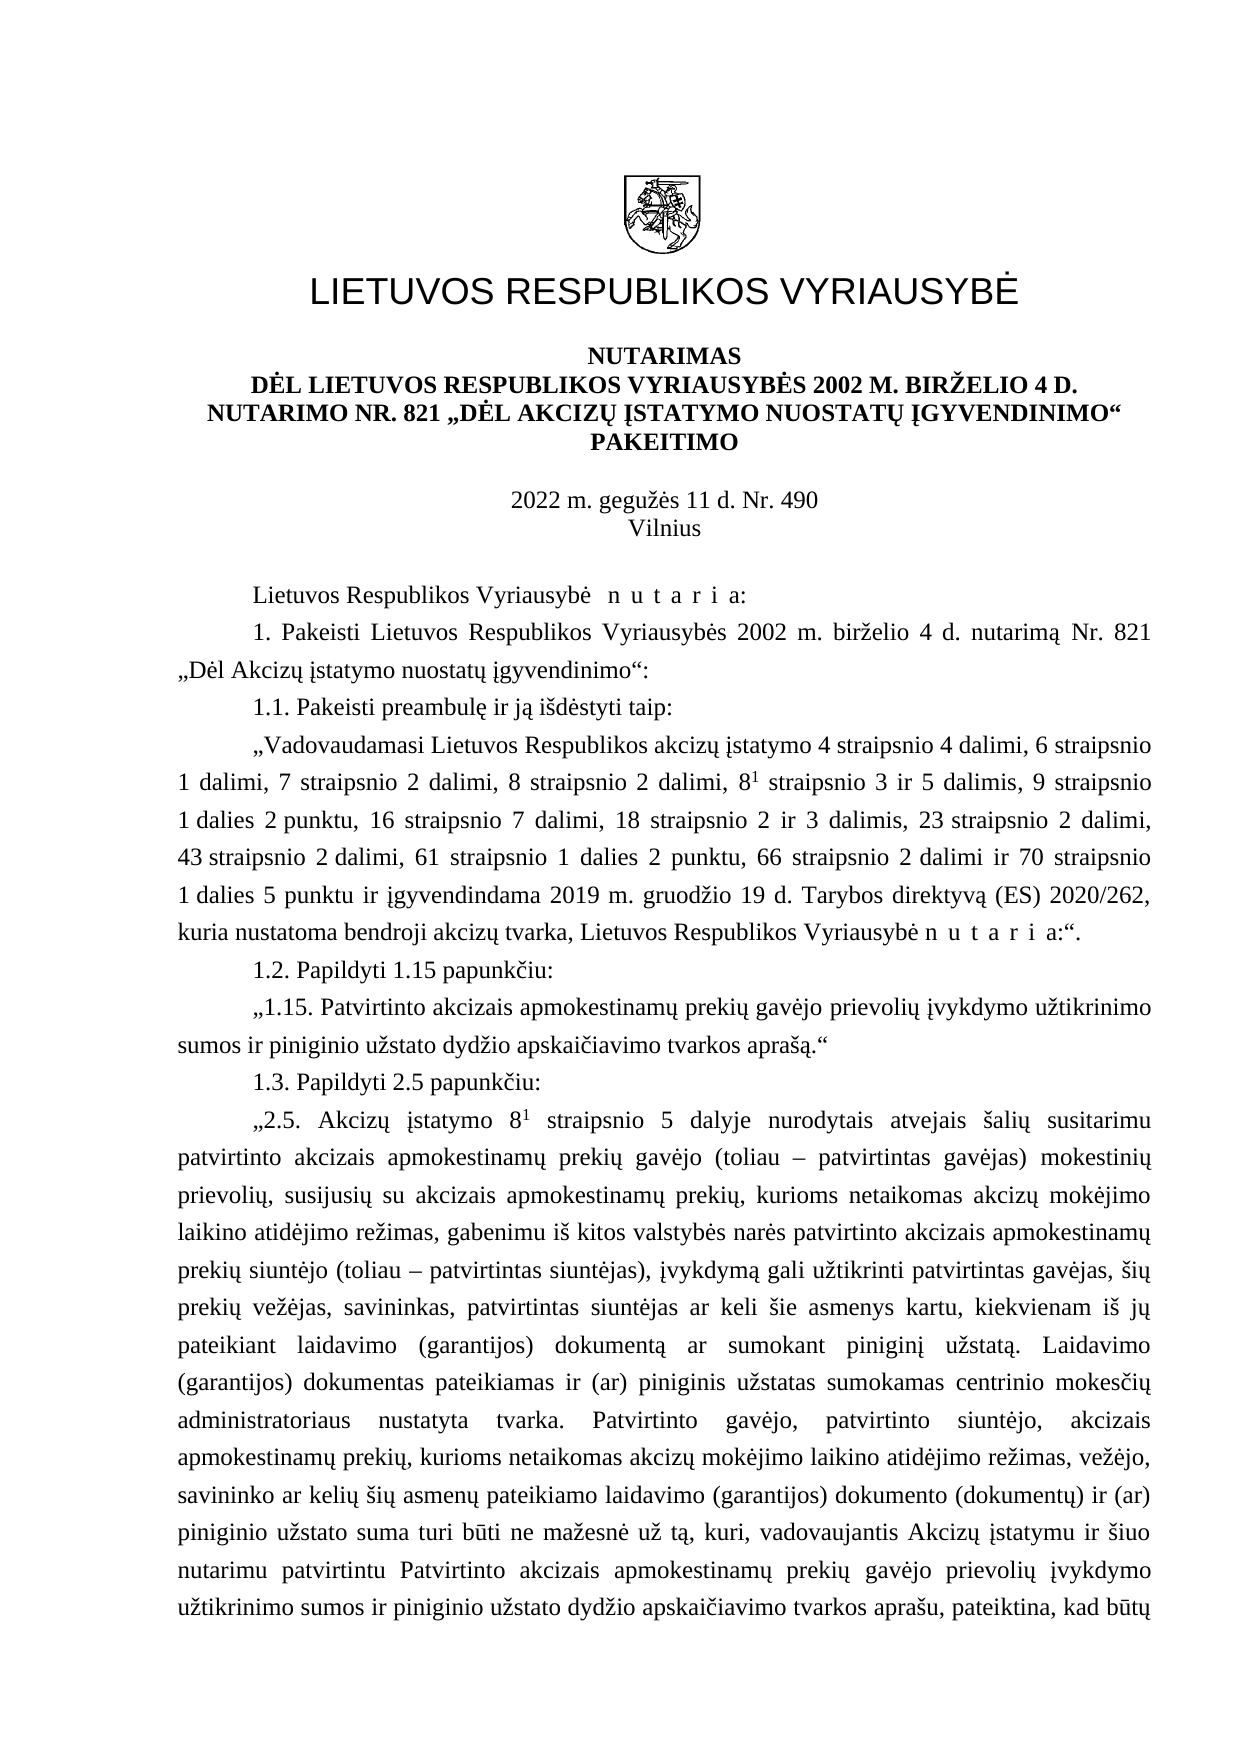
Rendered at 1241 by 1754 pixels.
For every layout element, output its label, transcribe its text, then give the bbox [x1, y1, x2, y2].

text 1. Pakeisti Lietuvos Respublikos Vyriausybės 2002 m. birželio 4 d. nutarimą Nr. 821 „Dėl Akcizų įstatymo nuostatų įgyvendinimo“: [177, 608, 1152, 683]
text „2.5. Akcizų įstatymo 81 straipsnio 5 dalyje nurodytais atvejais šalių susitarimu patvirtinto akcizais apmokestinamų prekių gavėjo (toliau – patvirtintas gavėjas) mokestinių prievolių, susijusių su akcizais apmokestinamų prekių, kurioms netaikomas akcizų mokėjimo laikino atidėjimo režimas, gabenimu iš kitos valstybės narės patvirtinto akcizais apmokestinamų prekių siuntėjo (toliau – patvirtintas siuntėjas), įvykdymą gali užtikrinti patvirtintas gavėjas, šių prekių vežėjas, savininkas, patvirtintas siuntėjas ar keli šie asmenys kartu, kiekvienam iš jų pateikiant laidavimo (garantijos) dokumentą ar sumokant piniginį užstatą. Laidavimo (garantijos) dokumentas pateikiamas ir (ar) piniginis užstatas sumokamas centrinio mokesčių administratoriaus nustatyta tvarka. Patvirtinto gavėjo, patvirtinto siuntėjo, akcizais apmokestinamų prekių, kurioms netaikomas akcizų mokėjimo laikino atidėjimo režimas, vežėjo, savininko ar kelių šių asmenų pateikiamo laidavimo (garantijos) dokumento (dokumentų) ir (ar) piniginio užstato suma turi būti ne mažesnė už tą, kuri, vadovaujantis Akcizų įstatymu ir šiuo nutarimu patvirtintu Patvirtinto akcizais apmokestinamų prekių gavėjo prievolių įvykdymo užtikrinimo sumos ir piniginio užstato dydžio apskaičiavimo tvarkos aprašu, pateiktina, kad būtų [177, 1096, 1152, 1621]
text Vilnius [177, 513, 1152, 542]
text 1.2. Papildyti 1.15 papunkčiu: [177, 946, 1152, 983]
text „1.15. Patvirtinto akcizais apmokestinamų prekių gavėjo prievolių įvykdymo užtikrinimo sumos ir piniginio užstato dydžio apskaičiavimo tvarkos aprašą.“ [177, 983, 1152, 1058]
text 1.3. Papildyti 2.5 papunkčiu: [177, 1058, 1152, 1096]
text Lietuvos Respublikos Vyriausybė nutaria: [177, 571, 1152, 608]
text 1.1. Pakeisti preambulę ir ją išdėstyti taip: [177, 683, 1152, 721]
text 2022 m. gegužės 11 d. Nr. 490 [177, 485, 1152, 513]
text „Vadovaudamasi Lietuvos Respublikos akcizų įstatymo 4 straipsnio 4 dalimi, 6 straipsnio 1 dalimi, 7 straipsnio 2 dalimi, 8 straipsnio 2 dalimi, 81 straipsnio 3 ir 5 dalimis, 9 straipsnio 1 dalies 2 punktu, 16 straipsnio 7 dalimi, 18 straipsnio 2 ir 3 dalimis, 23 straipsnio 2 dalimi, 43 straipsnio 2 dalimi, 61 straipsnio 1 dalies 2 punktu, 66 straipsnio 2 dalimi ir 70 straipsnio 1 dalies 5 punktu ir įgyvendindama 2019 m. gruodžio 19 d. Tarybos direktyvą (ES) 2020/262, kuria nustatoma bendroji akcizų tvarka, Lietuvos Respublikos Vyriausybė nutaria:“. [177, 721, 1152, 946]
text nutarimas [177, 341, 1152, 370]
text DĖL LIETUVOS RESPUBLIKOS VYRIAUSYBĖS 2002 M. BIRŽELIO 4 D. NUTARIMO NR. 821 „DĖL AKCIZŲ ĮSTATYMO NUOSTATŲ ĮGYVENDINIMO“ PAKEITIMO [177, 370, 1152, 456]
text Lietuvos Respublikos Vyriausybė [177, 269, 1152, 312]
